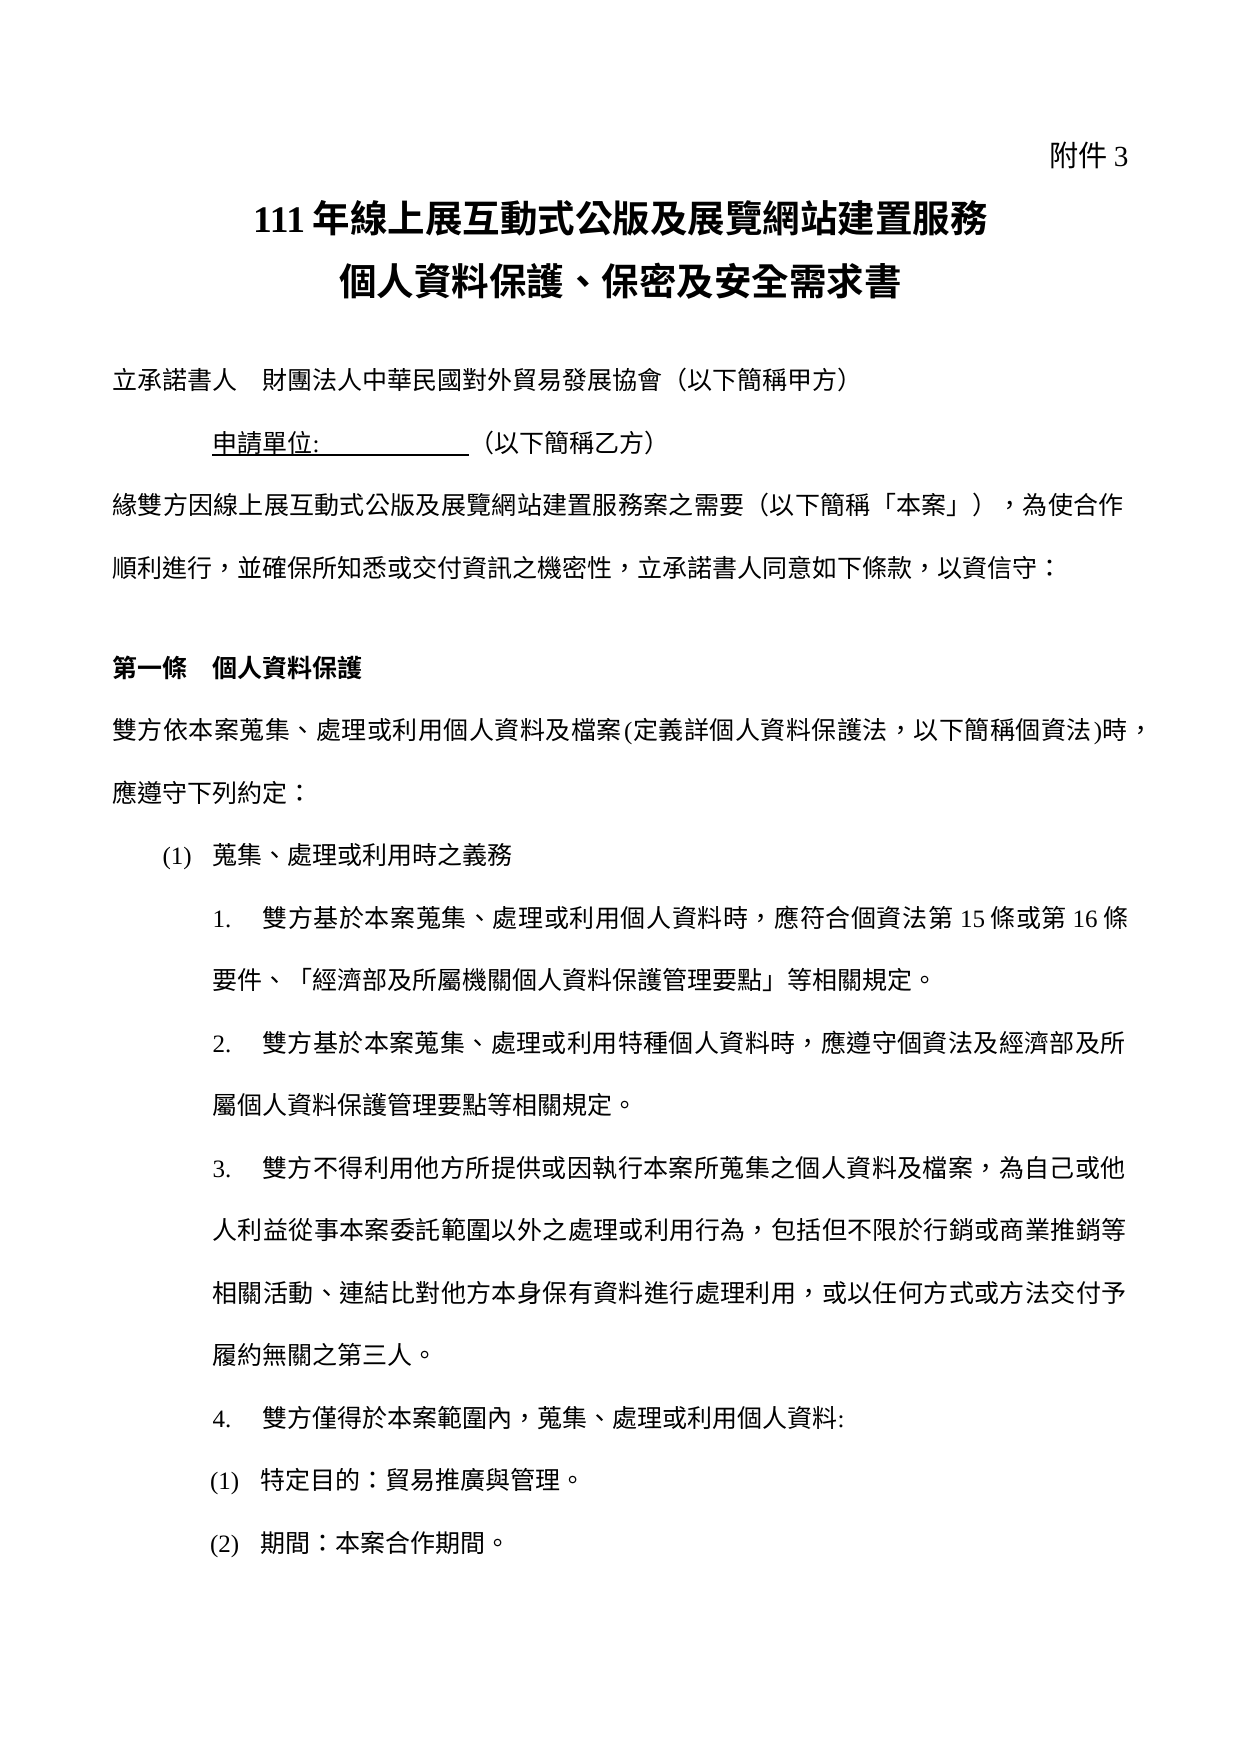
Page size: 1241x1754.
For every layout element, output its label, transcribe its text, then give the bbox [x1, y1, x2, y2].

list 期間：本案合作期間。 [210, 1500, 1128, 1562]
list 雙方僅得於本案範圍內，蒐集、處理或利用個人資料: [212, 1375, 1128, 1437]
list 雙方不得利用他方所提供或因執行本案所蒐集之個人資料及檔案，為自己或他人利益從事本案委託範圍以外之處理或利用行為，包括但不限於行銷或商業推銷等相關活動、連結比對他方本身保有資料進行處理利用，或以任何方式或方法交付予履約無關之第三人。 [212, 1125, 1128, 1375]
text 申請單位: （以下簡稱乙方） [112, 400, 1128, 462]
text 個人資料保護、保密及安全需求書 [112, 237, 1128, 300]
text 立承諾書人 財團法人中華民國對外貿易發展協會（以下簡稱甲方） [112, 337, 1128, 400]
text 雙方依本案蒐集、處理或利用個人資料及檔案(定義詳個人資料保護法，以下簡稱個資法)時，應遵守下列約定： [112, 687, 1128, 812]
list 蒐集、處理或利用時之義務 [162, 812, 1128, 875]
list 雙方基於本案蒐集、處理或利用特種個人資料時，應遵守個資法及經濟部及所屬個人資料保護管理要點等相關規定。 [212, 1000, 1128, 1125]
list 特定目的：貿易推廣與管理。 [210, 1437, 1128, 1500]
subtitle 附件3 [112, 112, 1128, 175]
text 111年線上展互動式公版及展覽網站建置服務 [112, 175, 1128, 237]
text 第一條 個人資料保護 [112, 625, 1128, 687]
text 緣雙方因線上展互動式公版及展覽網站建置服務案之需要（以下簡稱「本案」），為使合作順利進行，並確保所知悉或交付資訊之機密性，立承諾書人同意如下條款，以資信守： [112, 462, 1128, 587]
list 雙方基於本案蒐集、處理或利用個人資料時，應符合個資法第15條或第16條要件、「經濟部及所屬機關個人資料保護管理要點」等相關規定。 [212, 875, 1128, 1000]
